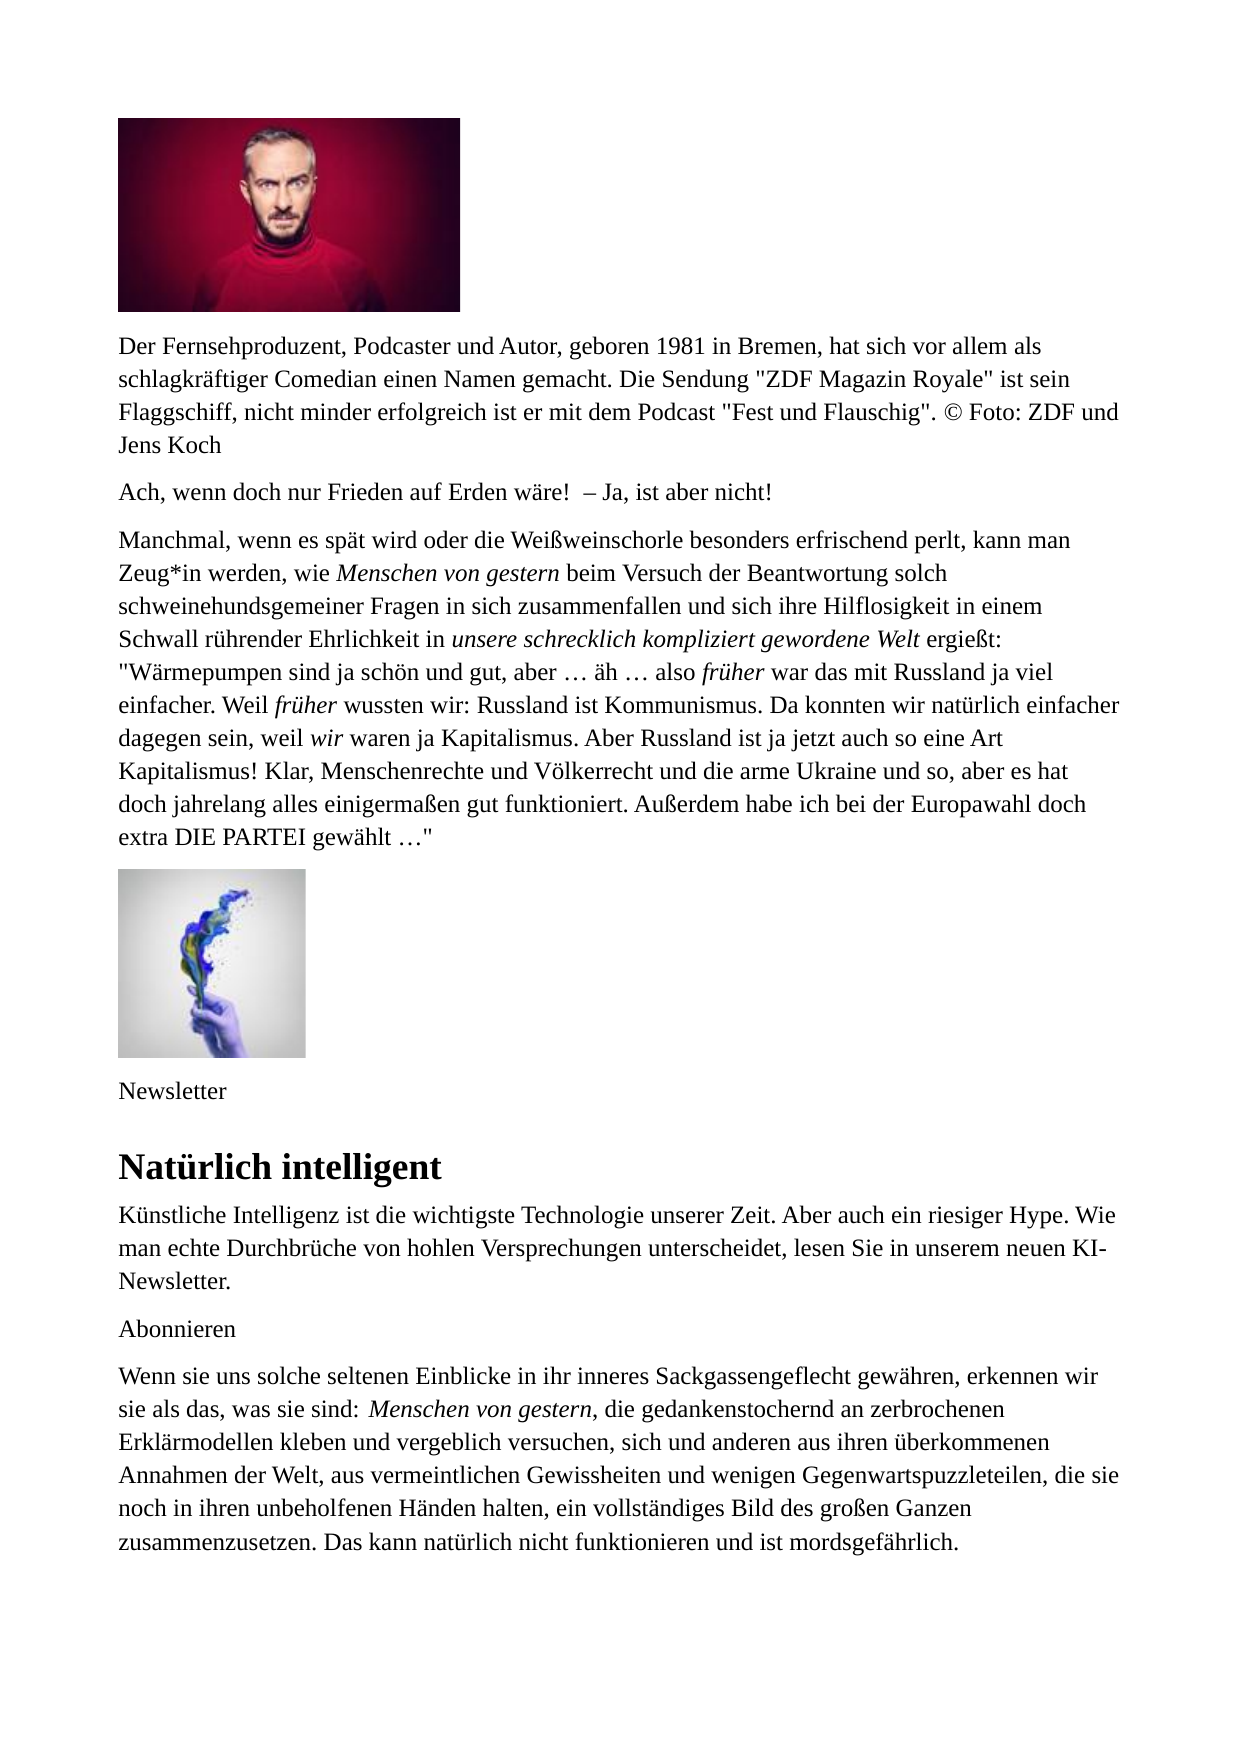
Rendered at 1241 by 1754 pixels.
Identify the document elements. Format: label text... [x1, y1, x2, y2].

text Der Fernsehproduzent, Podcaster und Autor, geboren 1981 in Bremen, hat sich vor allem als schlagkräftiger Comedian einen Namen gemacht. Die Sendung "ZDF Magazin Royale" ist sein Flaggschiff, nicht minder erfolgreich ist er mit dem Podcast "Fest und Flauschig". © Foto: ZDF und Jens Koch [118, 331, 1122, 458]
subtitle Natürlich intelligent [118, 1144, 1122, 1188]
text Manchmal, wenn es spät wird oder die Weißweinschorle besonders erfrischend perlt, kann man Zeug*in werden, wie Menschen von gestern beim Versuch der Beantwortung solch schweinehundsgemeiner Fragen in sich zusammenfallen und sich ihre Hilflosigkeit in einem Schwall rührender Ehrlichkeit in unsere schrecklich kompliziert gewordene Welt ergießt: "Wärmepumpen sind ja schön und gut, aber … äh … also früher war das mit Russland ja viel einfacher. Weil früher wussten wir: Russland ist Kommunismus. Da konnten wir natürlich einfacher dagegen sein, weil wir waren ja Kapitalismus. Aber Russland ist ja jetzt auch so eine Art Kapitalismus! Klar, Menschenrechte und Völkerrecht und die arme Ukraine und so, aber es hat doch jahrelang alles einigermaßen gut funktioniert. Außerdem habe ich bei der Europawahl doch extra DIE PARTEI gewählt …" [118, 525, 1122, 851]
text Wenn sie uns solche seltenen Einblicke in ihr inneres Sackgassengeflecht gewähren, erkennen wir sie als das, was sie sind: Menschen von gestern, die gedankenstochernd an zerbrochenen Erklärmodellen kleben und vergeblich versuchen, sich und anderen aus ihren überkommenen Annahmen der Welt, aus vermeintlichen Gewissheiten und wenigen Gegenwartspuzzleteilen, die sie noch in ihren unbeholfenen Händen halten, ein vollständiges Bild des großen Ganzen zusammenzusetzen. Das kann natürlich nicht funktionieren und ist mordsgefährlich. [118, 1361, 1122, 1555]
picture [118, 118, 461, 312]
text Abonnieren [118, 1314, 1122, 1343]
picture [118, 869, 306, 1058]
text Newsletter [118, 1076, 1122, 1105]
text Künstliche Intelligenz ist die wichtigste Technologie unserer Zeit. Aber auch ein riesiger Hype. Wie man echte Durchbrüche von hohlen Versprechungen unterscheidet, lesen Sie in unserem neuen KI-Newsletter. [118, 1200, 1122, 1295]
text Ach, wenn doch nur Frieden auf Erden wäre! – Ja, ist aber nicht! [118, 477, 1122, 506]
